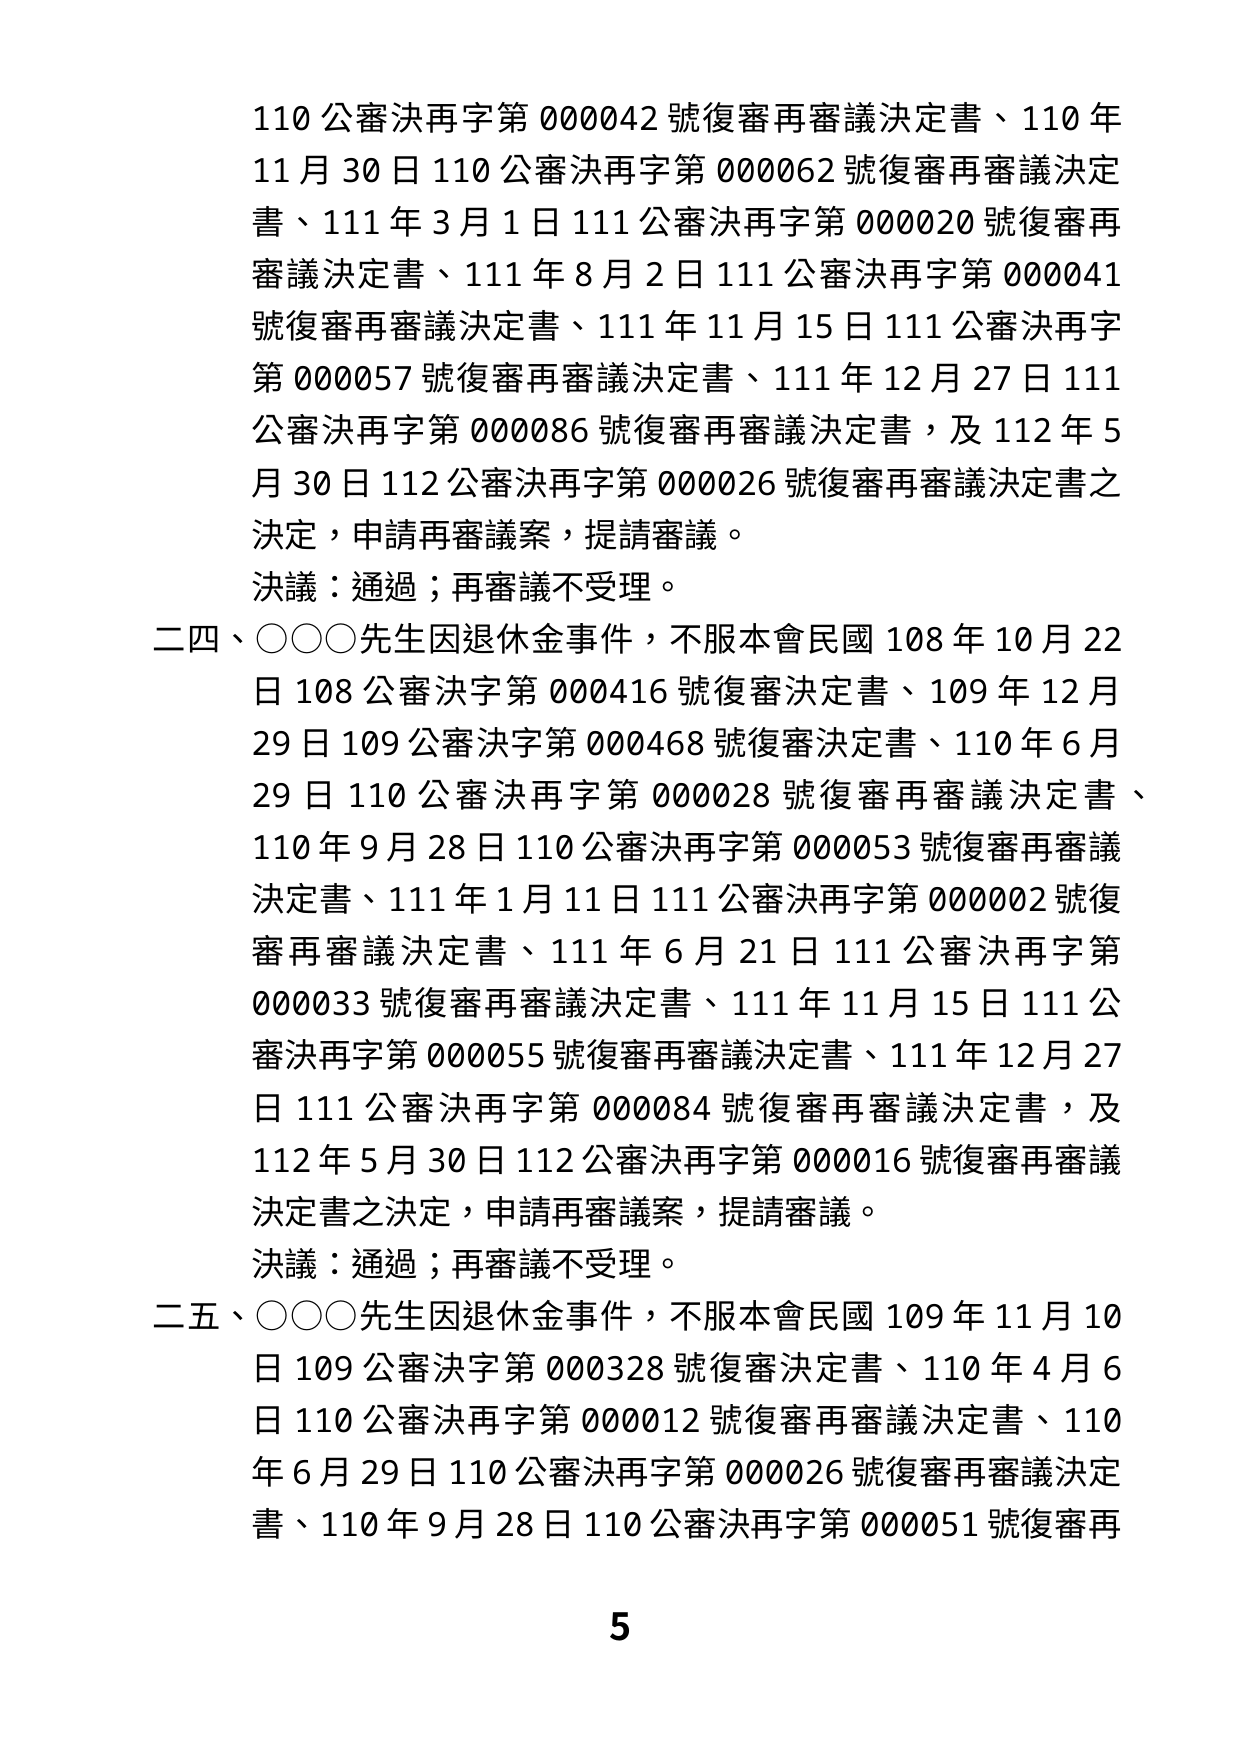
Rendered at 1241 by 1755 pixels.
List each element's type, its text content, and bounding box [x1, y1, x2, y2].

text 二五、○○○先生因退休金事件，不服本會民國109年11月10日109公審決字第000328號復審決定書、110年4月6日110公審決再字第000012號復審再審議決定書、110年6月29日110公審決再字第000026號復審再審議決定書、110年9月28日110公審決再字第000051號復審再 [118, 1287, 1122, 1547]
text 110公審決再字第000042號復審再審議決定書、110年11月30日110公審決再字第000062號復審再審議決定書、111年3月1日111公審決再字第000020號復審再審議決定書、111年8月2日111公審決再字第000041號復審再審議決定書、111年11月15日111公審決再字第000057號復審再審議決定書、111年12月27日111公審決再字第000086號復審再審議決定書，及112年5月30日112公審決再字第000026號復審再審議決定書之決定，申請再審議案，提請審議。 [118, 89, 1122, 557]
text 決議：通過；再審議不受理。 [251, 1234, 1122, 1287]
text 決議：通過；再審議不受理。 [251, 557, 1122, 609]
text 二四、○○○先生因退休金事件，不服本會民國108年10月22日108公審決字第000416號復審決定書、109年12月29日109公審決字第000468號復審決定書、110年6月29日110公審決再字第000028號復審再審議決定書、110年9月28日110公審決再字第000053號復審再審議決定書、111年1月11日111公審決再字第000002號復審再審議決定書、111年6月21日111公審決再字第000033號復審再審議決定書、111年11月15日111公審決再字第000055號復審再審議決定書、111年12月27日111公審決再字第000084號復審再審議決定書，及112年5月30日112公審決再字第000016號復審再審議決定書之決定，申請再審議案，提請審議。 [118, 609, 1122, 1234]
